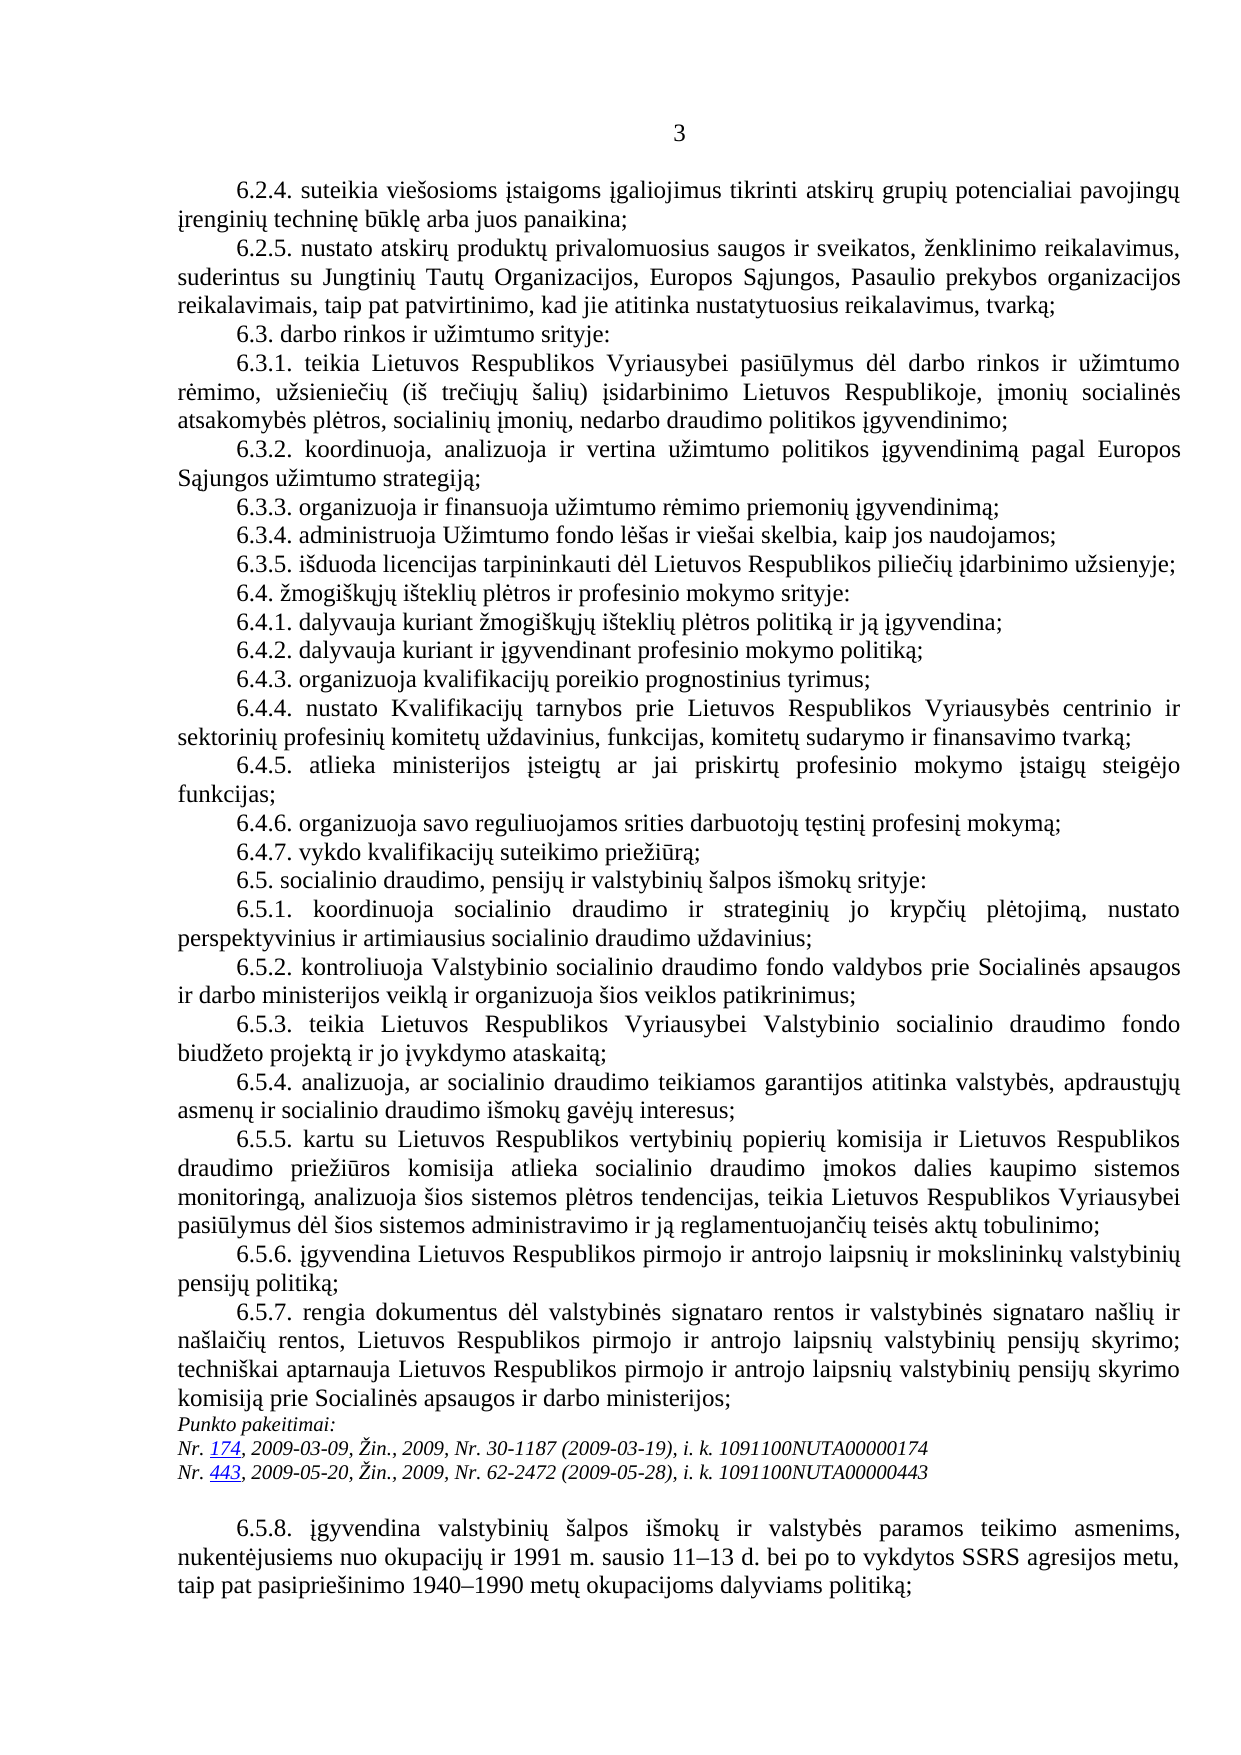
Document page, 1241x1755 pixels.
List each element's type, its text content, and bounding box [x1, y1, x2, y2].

text 6.4.3. organizuoja kvalifikacijų poreikio prognostinius tyrimus; [177, 664, 1181, 693]
text 6.5.5. kartu su Lietuvos Respublikos vertybinių popierių komisija ir Lietuvos Respublikos draudimo priežiūros komisija atlieka socialinio draudimo įmokos dalies kaupimo sistemos monitoringą, analizuoja šios sistemos plėtros tendencijas, teikia Lietuvos Respublikos Vyriausybei pasiūlymus dėl šios sistemos administravimo ir ją reglamentuojančių teisės aktų tobulinimo; [177, 1124, 1181, 1239]
text 6.5.4. analizuoja, ar socialinio draudimo teikiamos garantijos atitinka valstybės, apdraustųjų asmenų ir socialinio draudimo išmokų gavėjų interesus; [177, 1067, 1181, 1124]
text 6.2.4. suteikia viešosioms įstaigoms įgaliojimus tikrinti atskirų grupių potencialiai pavojingų įrenginių techninę būklę arba juos panaikina; [177, 176, 1181, 233]
text 6.3.2. koordinuoja, analizuoja ir vertina užimtumo politikos įgyvendinimą pagal Europos Sąjungos užimtumo strategiją; [177, 434, 1181, 492]
text 6.4.1. dalyvauja kuriant žmogiškųjų išteklių plėtros politiką ir ją įgyvendina; [177, 607, 1181, 636]
text 6.4.4. nustato Kvalifikacijų tarnybos prie Lietuvos Respublikos Vyriausybės centrinio ir sektorinių profesinių komitetų uždavinius, funkcijas, komitetų sudarymo ir finansavimo tvarką; [177, 693, 1181, 751]
text 6.4.5. atlieka ministerijos įsteigtų ar jai priskirtų profesinio mokymo įstaigų steigėjo funkcijas; [177, 751, 1181, 808]
text 6.5. socialinio draudimo, pensijų ir valstybinių šalpos išmokų srityje: [177, 866, 1181, 894]
text 6.4.7. vykdo kvalifikacijų suteikimo priežiūrą; [177, 837, 1181, 866]
text 6.5.8. įgyvendina valstybinių šalpos išmokų ir valstybės paramos teikimo asmenims, nukentėjusiems nuo okupacijų ir 1991 m. sausio 11–13 d. bei po to vykdytos SSRS agresijos metu, taip pat pasipriešinimo 1940–1990 metų okupacijoms dalyviams politiką; [177, 1513, 1181, 1599]
text 6.5.7. rengia dokumentus dėl valstybinės signataro rentos ir valstybinės signataro našlių ir našlaičių rentos, Lietuvos Respublikos pirmojo ir antrojo laipsnių valstybinių pensijų skyrimo; techniškai aptarnauja Lietuvos Respublikos pirmojo ir antrojo laipsnių valstybinių pensijų skyrimo komisiją prie Socialinės apsaugos ir darbo ministerijos; [177, 1297, 1181, 1412]
text 6.5.6. įgyvendina Lietuvos Respublikos pirmojo ir antrojo laipsnių ir mokslininkų valstybinių pensijų politiką; [177, 1239, 1181, 1297]
text 6.4.6. organizuoja savo reguliuojamos srities darbuotojų tęstinį profesinį mokymą; [177, 808, 1181, 837]
text 6.3.5. išduoda licencijas tarpininkauti dėl Lietuvos Respublikos piliečių įdarbinimo užsienyje; [177, 549, 1181, 578]
text 6.3.1. teikia Lietuvos Respublikos Vyriausybei pasiūlymus dėl darbo rinkos ir užimtumo rėmimo, užsieniečių (iš trečiųjų šalių) įsidarbinimo Lietuvos Respublikoje, įmonių socialinės atsakomybės plėtros, socialinių įmonių, nedarbo draudimo politikos įgyvendinimo; [177, 348, 1181, 434]
text 6.4.2. dalyvauja kuriant ir įgyvendinant profesinio mokymo politiką; [177, 636, 1181, 664]
text 6.4. žmogiškųjų išteklių plėtros ir profesinio mokymo srityje: [177, 578, 1181, 607]
text 6.3.3. organizuoja ir finansuoja užimtumo rėmimo priemonių įgyvendinimą; [177, 492, 1181, 521]
text Nr. 443, 2009-05-20, Žin., 2009, Nr. 62-2472 (2009-05-28), i. k. 1091100NUTA00000443 [177, 1460, 1181, 1484]
text 6.2.5. nustato atskirų produktų privalomuosius saugos ir sveikatos, ženklinimo reikalavimus, suderintus su Jungtinių Tautų Organizacijos, Europos Sąjungos, Pasaulio prekybos organizacijos reikalavimais, taip pat patvirtinimo, kad jie atitinka nustatytuosius reikalavimus, tvarką; [177, 233, 1181, 319]
text Nr. 174, 2009-03-09, Žin., 2009, Nr. 30-1187 (2009-03-19), i. k. 1091100NUTA00000174 [177, 1436, 1181, 1460]
text 6.5.1. koordinuoja socialinio draudimo ir strateginių jo krypčių plėtojimą, nustato perspektyvinius ir artimiausius socialinio draudimo uždavinius; [177, 894, 1181, 952]
text 6.5.2. kontroliuoja Valstybinio socialinio draudimo fondo valdybos prie Socialinės apsaugos ir darbo ministerijos veiklą ir organizuoja šios veiklos patikrinimus; [177, 952, 1181, 1009]
text Punkto pakeitimai: [177, 1412, 1181, 1436]
text 6.3.4. administruoja Užimtumo fondo lėšas ir viešai skelbia, kaip jos naudojamos; [177, 521, 1181, 549]
text 6.3. darbo rinkos ir užimtumo srityje: [177, 319, 1181, 348]
text 6.5.3. teikia Lietuvos Respublikos Vyriausybei Valstybinio socialinio draudimo fondo biudžeto projektą ir jo įvykdymo ataskaitą; [177, 1009, 1181, 1067]
